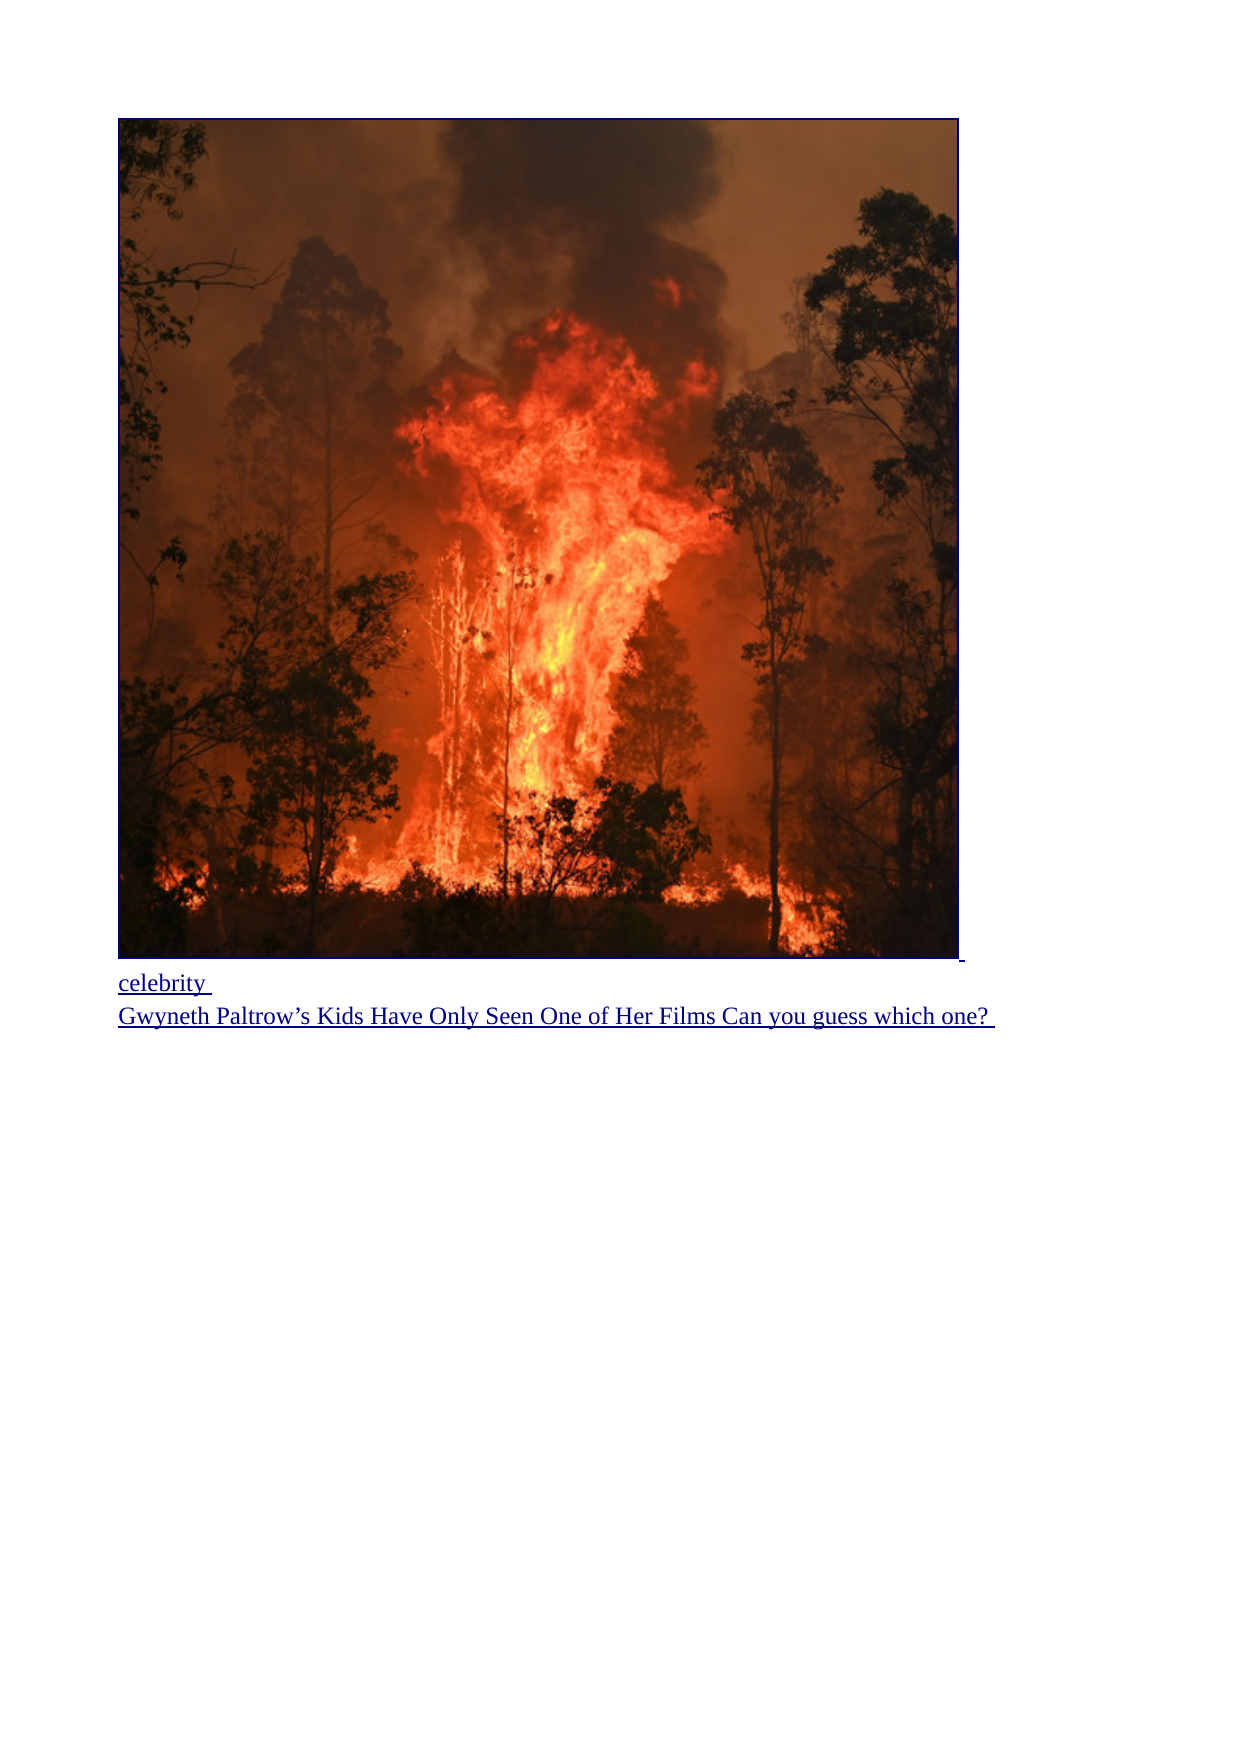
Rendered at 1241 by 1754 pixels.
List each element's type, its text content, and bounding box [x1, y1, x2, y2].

text celebrity [118, 968, 1122, 997]
text Gwyneth Paltrow’s Kids Have Only Seen One of Her Films Can you guess which one? [118, 1001, 1122, 1030]
picture [120, 120, 957, 957]
